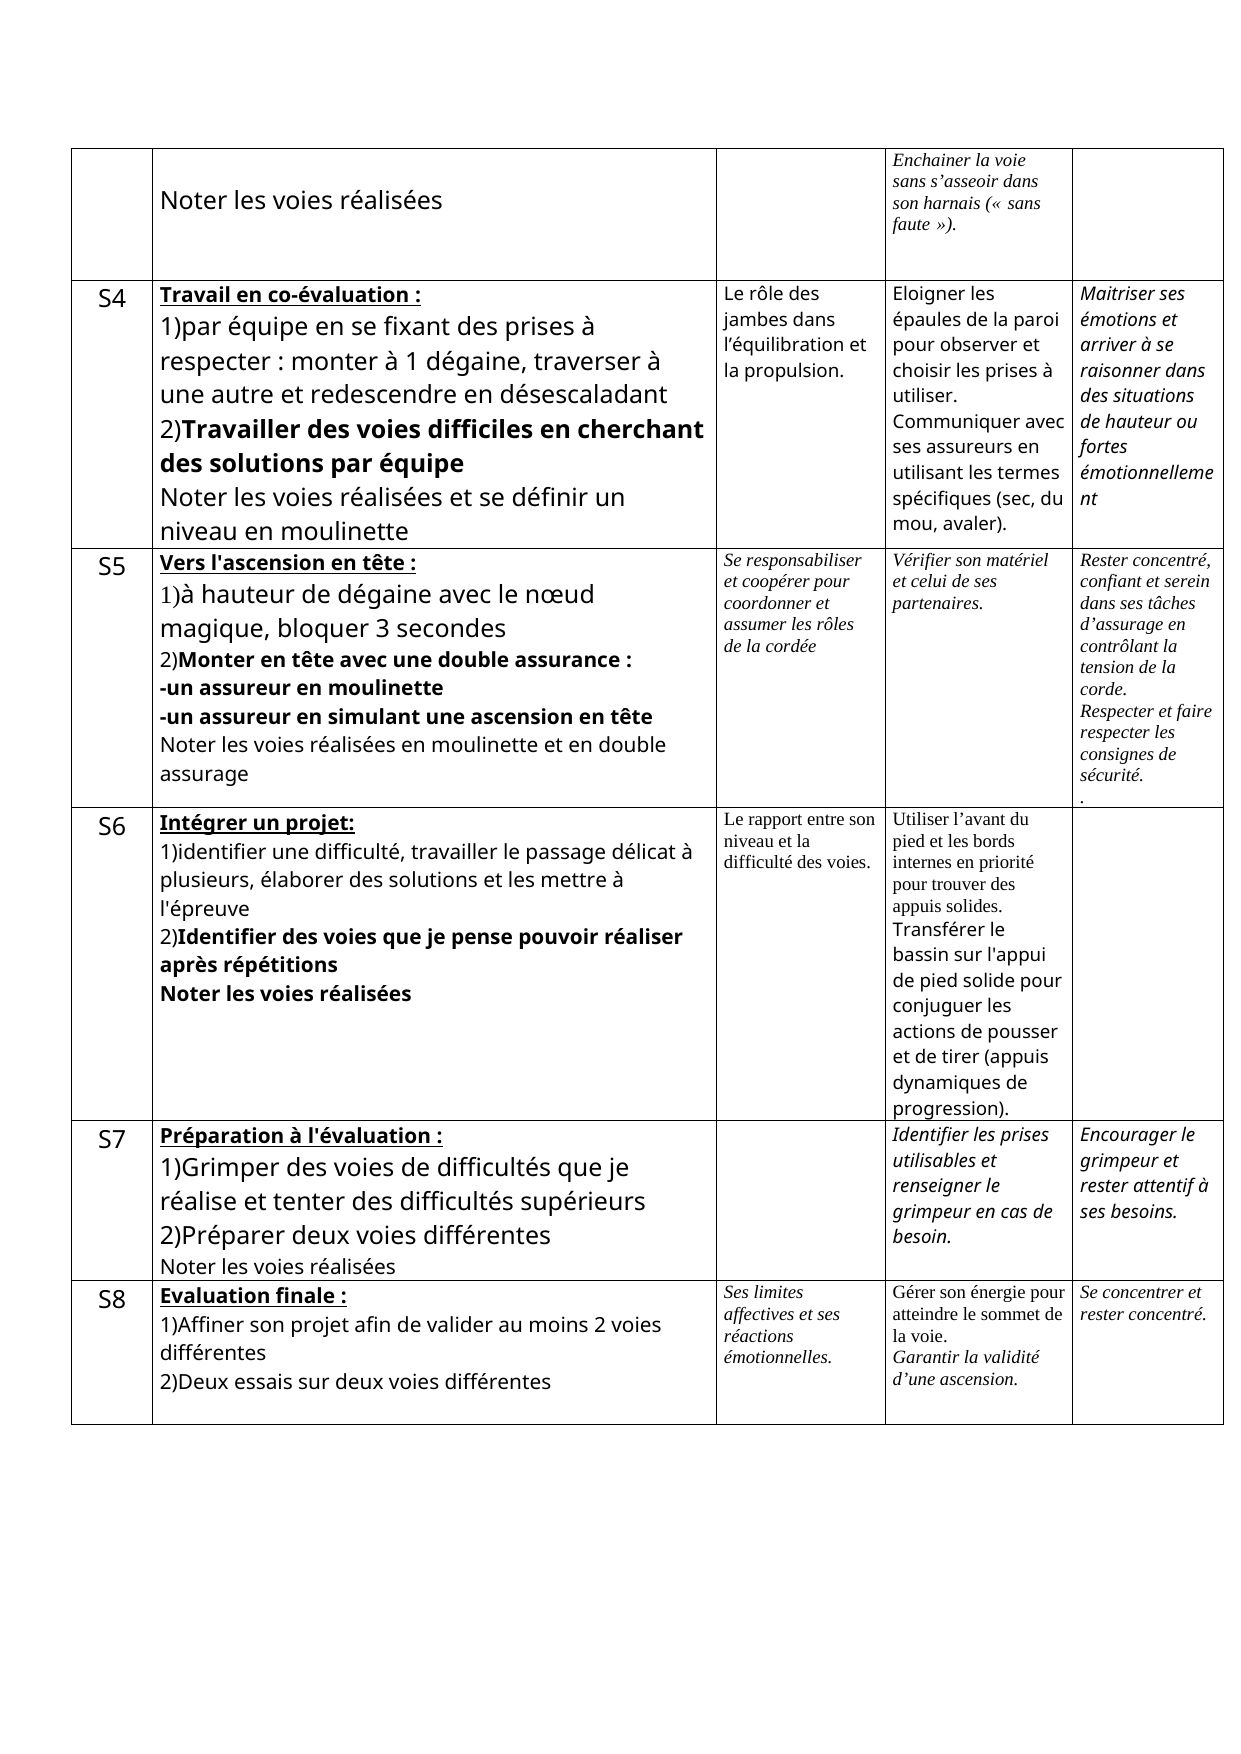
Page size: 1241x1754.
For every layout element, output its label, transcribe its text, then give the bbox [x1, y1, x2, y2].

table_cell Travail en co-évaluation : 1)par équipe en se fixant des prises à respecter : monter à 1 dégaine, traverser à une autre et redescendre en désescaladant 2)Travailler des voies difficiles en cherchant des solutions par équipe Noter les voies réalisées et se définir un niveau en moulinette [153, 281, 716, 547]
table_cell Se concentrer et rester concentré. [1073, 1281, 1223, 1424]
table_cell [717, 149, 885, 279]
table_cell S4 [72, 281, 152, 547]
table_cell Vers l'ascension en tête : 1)à hauteur de dégaine avec le nœud magique, bloquer 3 secondes 2)Monter en tête avec une double assurance : -un assureur en moulinette -un assureur en simulant une ascension en tête Noter les voies réalisées en moulinette et en double assurage [153, 549, 716, 807]
table_cell Le rapport entre son niveau et la difficulté des voies. [717, 808, 885, 1120]
table_cell [72, 149, 152, 279]
table_cell Identifier les prises utilisables et renseigner le grimpeur en cas de besoin. [886, 1121, 1072, 1280]
table_cell S5 [72, 549, 152, 807]
table_cell Le rôle des jambes dans l’équilibration et la propulsion. [717, 281, 885, 547]
table_cell [717, 1121, 885, 1280]
table_cell Utiliser l’avant du pied et les bords internes en priorité pour trouver des appuis solides. Transférer le bassin sur l'appui de pied solide pour conjuguer les actions de pousser et de tirer (appuis dynamiques de progression). [886, 808, 1072, 1120]
table_cell Intégrer un projet: 1)identifier une difficulté, travailler le passage délicat à plusieurs, élaborer des solutions et les mettre à l'épreuve 2)Identifier des voies que je pense pouvoir réaliser après répétitions Noter les voies réalisées [153, 808, 716, 1120]
table_cell Evaluation finale : 1)Affiner son projet afin de valider au moins 2 voies différentes 2)Deux essais sur deux voies différentes [153, 1281, 716, 1424]
table_cell Vérifier son matériel et celui de ses partenaires. [886, 549, 1072, 807]
table_cell [1073, 808, 1223, 1120]
table_cell Gérer son énergie pour atteindre le sommet de la voie. Garantir la validité d’une ascension. [886, 1281, 1072, 1424]
table_cell Rester concentré, confiant et serein dans ses tâches d’assurage en contrôlant la tension de la corde. Respecter et faire respecter les consignes de sécurité. . [1073, 549, 1223, 807]
table_cell Ses limites affectives et ses réactions émotionnelles. [717, 1281, 885, 1424]
table_cell S8 [72, 1281, 152, 1424]
table_cell Se responsabiliser et coopérer pour coordonner et assumer les rôles de la cordée [717, 549, 885, 807]
table_cell Maitriser ses émotions et arriver à se raisonner dans des situations de hauteur ou fortes émotionnellement [1073, 281, 1223, 547]
table_cell Encourager le grimpeur et rester attentif à ses besoins. [1073, 1121, 1223, 1280]
table_cell Enchainer la voie sans s’asseoir dans son harnais (« sans faute »). [886, 149, 1072, 279]
table_cell S7 [72, 1121, 152, 1280]
table_cell [1073, 149, 1223, 279]
table_cell Eloigner les épaules de la paroi pour observer et choisir les prises à utiliser. Communiquer avec ses assureurs en utilisant les termes spécifiques (sec, du mou, avaler). [886, 281, 1072, 547]
table_cell S6 [72, 808, 152, 1120]
table_cell Noter les voies réalisées [153, 149, 716, 279]
table_cell Préparation à l'évaluation : 1)Grimper des voies de difficultés que je réalise et tenter des difficultés supérieurs 2)Préparer deux voies différentes Noter les voies réalisées [153, 1121, 716, 1280]
